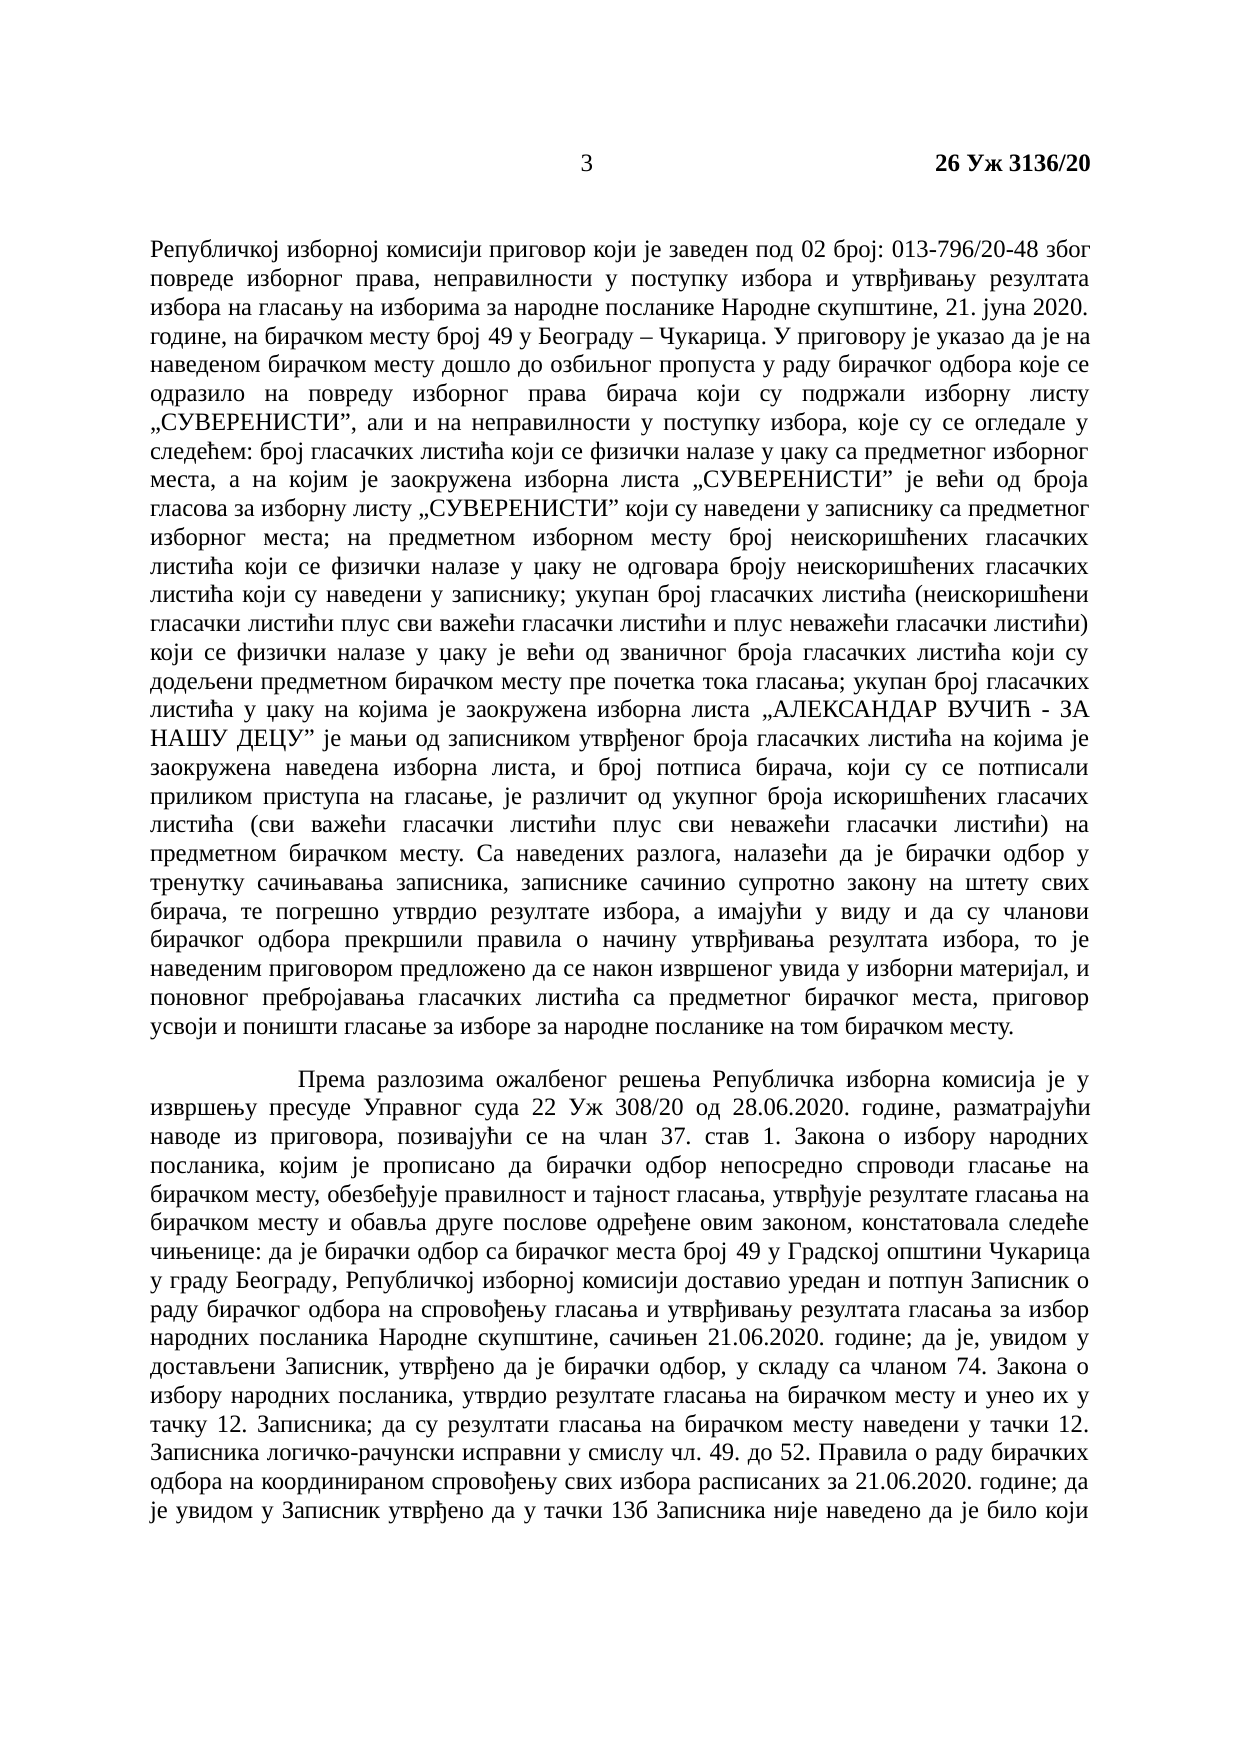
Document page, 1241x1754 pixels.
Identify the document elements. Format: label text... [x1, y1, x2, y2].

text Према разлозима ожалбеног решења Републичка изборна комисија је у извршењу пресуде Управног суда 22 Уж 308/20 од 28.06.2020. године, разматрајући наводе из приговора, позивајући се на члан 37. став 1. Закона о избору народних посланика, којим је прописано да бирачки одбор непосредно спроводи гласање на бирачком месту, обезбеђује правилност и тајност гласања, утврђује резултате гласања на бирачком месту и обавља друге послове одређене овим законом, констатовала следеће чињенице: да је бирачки одбор са бирачког места број 49 у Градској општини Чукарица у граду Београду, Републичкој изборној комисији доставио уредан и потпун Записник о раду бирачког одбора на спровођењу гласања и утврђивању резултата гласања за избор народних посланика Народне скупштине, сачињен 21.06.2020. године; да је, увидом у достављени Записник, утврђено да је бирачки одбор, у складу са чланом 74. Закона о избору народних посланика, утврдио резултате гласања на бирачком месту и унео их у тачку 12. Записника; да су резултати гласања на бирачком месту наведени у тачки 12. Записника логичко-рачунски исправни у смислу чл. 49. до 52. Правила о раду бирачких одбора на координираном спровођењу свих избора расписаних за 21.06.2020. године; да је увидом у Записник утврђено да у тачки 13б Записника није наведено да је било који [150, 1064, 1091, 1524]
text Републичкој изборној комисији приговор који је заведен под 02 број: 013-796/20-48 због повреде изборног права, неправилности у поступку избора и утврђивању резултата избора на гласању на изборима за народне посланике Народне скупштине, 21. јуна 2020. године, на бирачком месту број 49 у Београду – Чукарица. У приговору је указао да је на наведеном бирачком месту дошло до озбиљног пропуста у раду бирачког одбора које се одразило на повреду изборног права бирача који су подржали изборну листу „СУВЕРЕНИСТИ”, али и на неправилности у поступку избора, које су се огледале у следећем: број гласачких листића који се физички налазе у џаку са предметног изборног места, а на којим је заокружена изборна листа „СУВЕРЕНИСТИ” је већи од броја гласова за изборну листу „СУВЕРЕНИСТИ” који су наведени у записнику са предметног изборног места; на предметном изборном месту број неискоришћених гласачких листића који се физички налазе у џаку не одговара броју неискоришћених гласачких листића који су наведени у записнику; укупан број гласачких листића (неискоришћени гласачки листићи плус сви важећи гласачки листићи и плус неважећи гласачки листићи) који се физички налазе у џаку је већи од званичног броја гласачких листића који су додељени предметном бирачком месту пре почетка тока гласања; укупан број гласачких листића у џаку на којима је заокружена изборна листа „АЛЕКСАНДАР ВУЧИЋ - ЗА НАШУ ДЕЦУ” је мањи од записником утврђеног броја гласачких листића на којима је заокружена наведена изборна листа, и број потписа бирача, који су се потписали приликом приступа на гласање, је различит од укупног броја искоришћених гласачих листића (сви важећи гласачки листићи плус сви неважећи гласачки листићи) на предметном бирачком месту. Са наведених разлога, налазећи да је бирачки одбор у тренутку сачињавања записника, записнике сачинио супротно закону на штету свих бирача, те погрешно утврдио резултате избора, а имајући у виду и да су чланови бирачког одбора прекршили правила о начину утврђивања резултата избора, то је наведеним приговором предложено да се након извршеног увида у изборни материјал, и поновног пребројавања гласачких листића са предметног бирачког места, приговор усвоји и поништи гласање за изборе за народне посланике на том бирачком месту. [150, 234, 1091, 1039]
